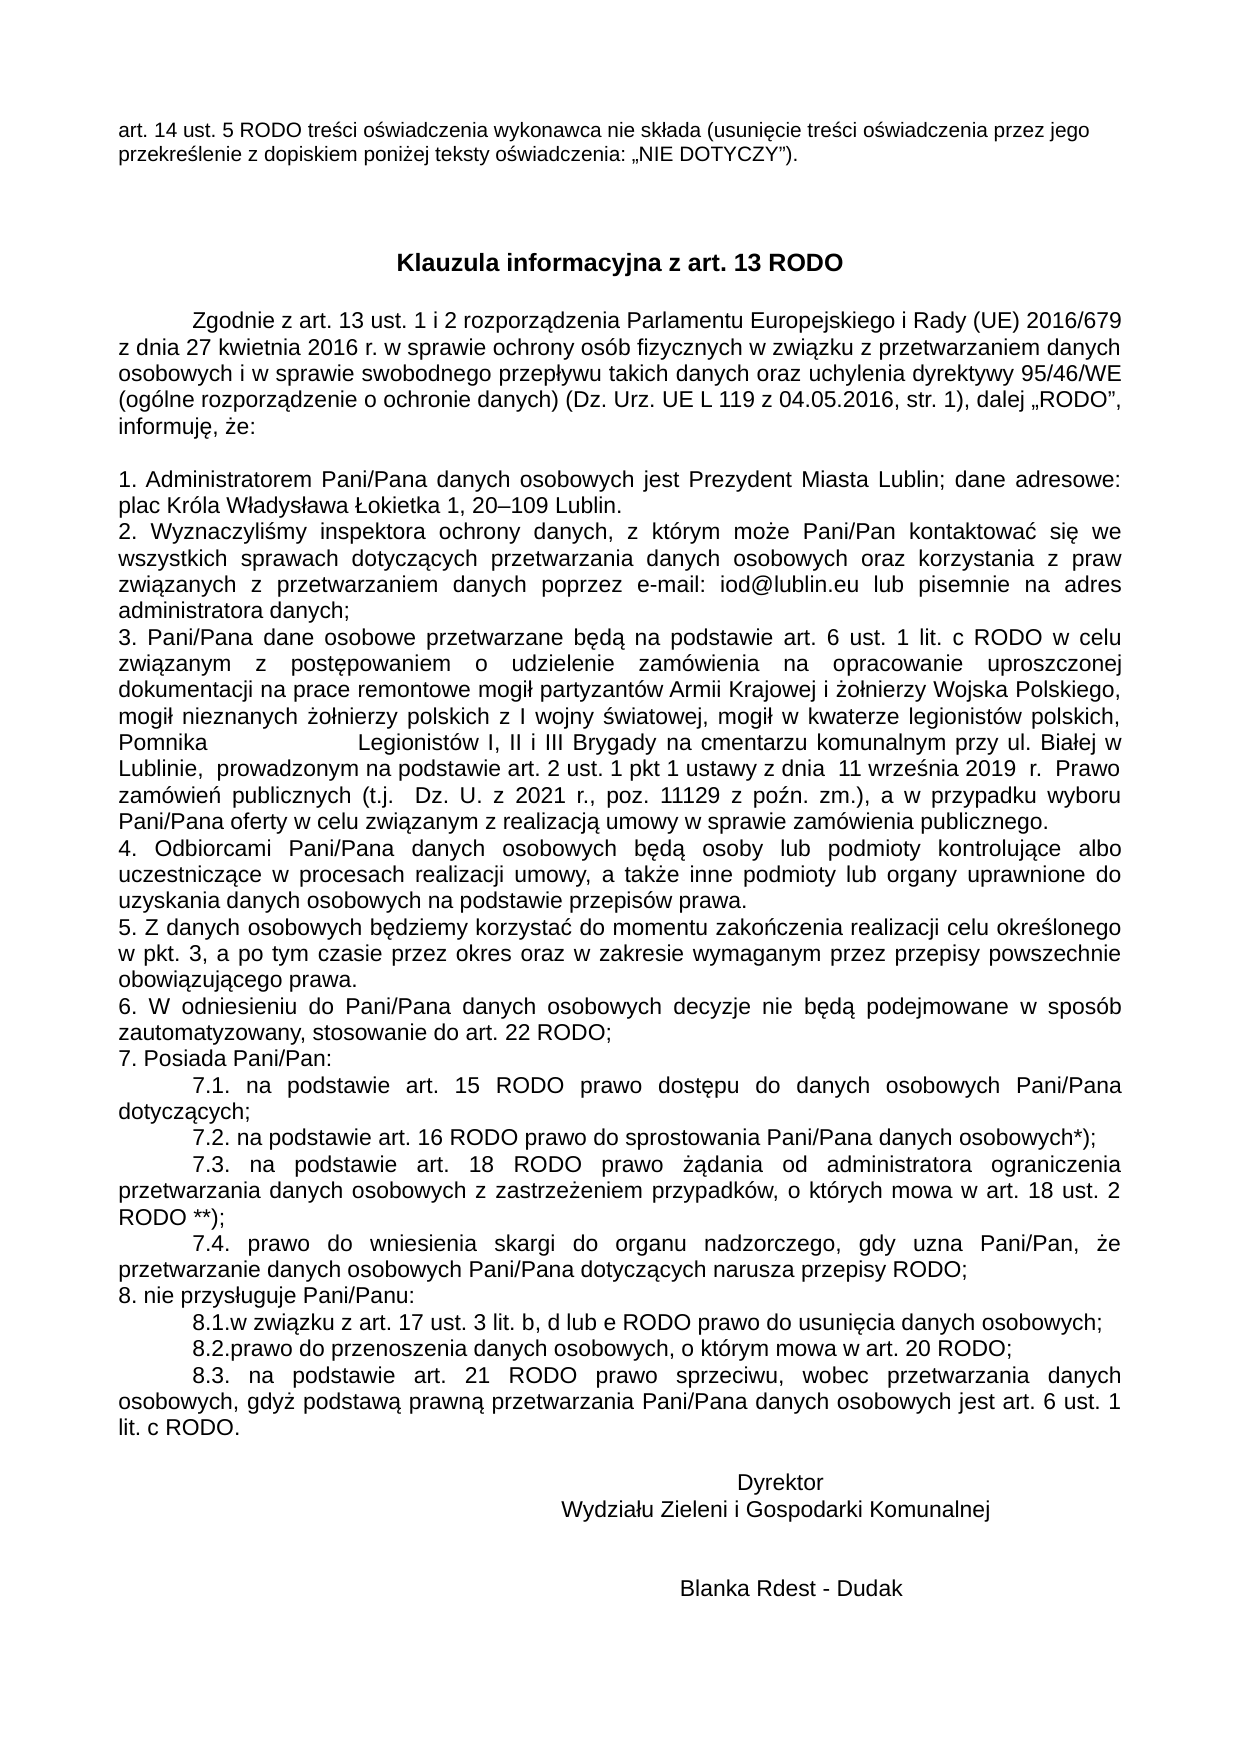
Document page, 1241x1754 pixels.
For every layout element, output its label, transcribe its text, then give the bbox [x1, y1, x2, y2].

text 8.1.w związku z art. 17 ust. 3 lit. b, d lub e RODO prawo do usunięcia danych osobowych; [118, 1309, 1122, 1335]
text 1. Administratorem Pani/Pana danych osobowych jest Prezydent Miasta Lublin; dane adresowe: plac Króla Władysława Łokietka 1, 20–109 Lublin. [118, 466, 1122, 518]
text 4. Odbiorcami Pani/Pana danych osobowych będą osoby lub podmioty kontrolujące albo uczestniczące w procesach realizacji umowy, a także inne podmioty lub organy uprawnione do uzyskania danych osobowych na podstawie przepisów prawa. [118, 834, 1122, 913]
text Blanka Rdest - Dudak [118, 1575, 1122, 1601]
text 7.3. na podstawie art. 18 RODO prawo żądania od administratora ograniczenia przetwarzania danych osobowych z zastrzeżeniem przypadków, o których mowa w art. 18 ust. 2 RODO **); [118, 1151, 1122, 1230]
text 8.2.prawo do przenoszenia danych osobowych, o którym mowa w art. 20 RODO; [118, 1335, 1122, 1362]
text Dyrektor [118, 1467, 1122, 1496]
text 7.4. prawo do wniesienia skargi do organu nadzorczego, gdy uzna Pani/Pan, że przetwarzanie danych osobowych Pani/Pana dotyczących narusza przepisy RODO; [118, 1230, 1122, 1282]
text 7.2. na podstawie art. 16 RODO prawo do sprostowania Pani/Pana danych osobowych*); [118, 1124, 1122, 1151]
text art. 14 ust. 5 RODO treści oświadczenia wykonawca nie składa (usunięcie treści oświadczenia przez jego przekreślenie z dopiskiem poniżej teksty oświadczenia: „NIE DOTYCZY”). [118, 118, 1122, 166]
text Wydziału Zieleni i Gospodarki Komunalnej [118, 1496, 1122, 1522]
text 8.3. na podstawie art. 21 RODO prawo sprzeciwu, wobec przetwarzania danych osobowych, gdyż podstawą prawną przetwarzania Pani/Pana danych osobowych jest art. 6 ust. 1 lit. c RODO. [118, 1362, 1122, 1441]
text 3. Pani/Pana dane osobowe przetwarzane będą na podstawie art. 6 ust. 1 lit. c RODO w celu związanym z postępowaniem o udzielenie zamówienia na opracowanie uproszczonej dokumentacji na prace remontowe mogił partyzantów Armii Krajowej i żołnierzy Wojska Polskiego, mogił nieznanych żołnierzy polskich z I wojny światowej, mogił w kwaterze legionistów polskich, Pomnika Legionistów I, II i III Brygady na cmentarzu komunalnym przy ul. Białej w Lublinie, prowadzonym na podstawie art. 2 ust. 1 pkt 1 ustawy z dnia 11 września 2019 r. Prawo zamówień publicznych (t.j. Dz. U. z 2021 r., poz. 11129 z poźn. zm.), a w przypadku wyboru Pani/Pana oferty w celu związanym z realizacją umowy w sprawie zamówienia publicznego. [118, 624, 1122, 834]
text 7.1. na podstawie art. 15 RODO prawo dostępu do danych osobowych Pani/Pana dotyczących; [118, 1072, 1122, 1124]
text Klauzula informacyjna z art. 13 RODO [118, 247, 1122, 276]
text 6. W odniesieniu do Pani/Pana danych osobowych decyzje nie będą podejmowane w sposób zautomatyzowany, stosowanie do art. 22 RODO; [118, 993, 1122, 1045]
text Zgodnie z art. 13 ust. 1 i 2 rozporządzenia Parlamentu Europejskiego i Rady (UE) 2016/679 z dnia 27 kwietnia 2016 r. w sprawie ochrony osób fizycznych w związku z przetwarzaniem danych osobowych i w sprawie swobodnego przepływu takich danych oraz uchylenia dyrektywy 95/46/WE (ogólne rozporządzenie o ochronie danych) (Dz. Urz. UE L 119 z 04.05.2016, str. 1), dalej „RODO”, informuję, że: [118, 305, 1122, 439]
text 8. nie przysługuje Pani/Panu: [118, 1282, 1122, 1309]
text 7. Posiada Pani/Pan: [118, 1045, 1122, 1072]
text 2. Wyznaczyliśmy inspektora ochrony danych, z którym może Pani/Pan kontaktować się we wszystkich sprawach dotyczących przetwarzania danych osobowych oraz korzystania z praw związanych z przetwarzaniem danych poprzez e-mail: iod@lublin.eu lub pisemnie na adres administratora danych; [118, 518, 1122, 624]
text 5. Z danych osobowych będziemy korzystać do momentu zakończenia realizacji celu określonego w pkt. 3, a po tym czasie przez okres oraz w zakresie wymaganym przez przepisy powszechnie obowiązującego prawa. [118, 913, 1122, 993]
